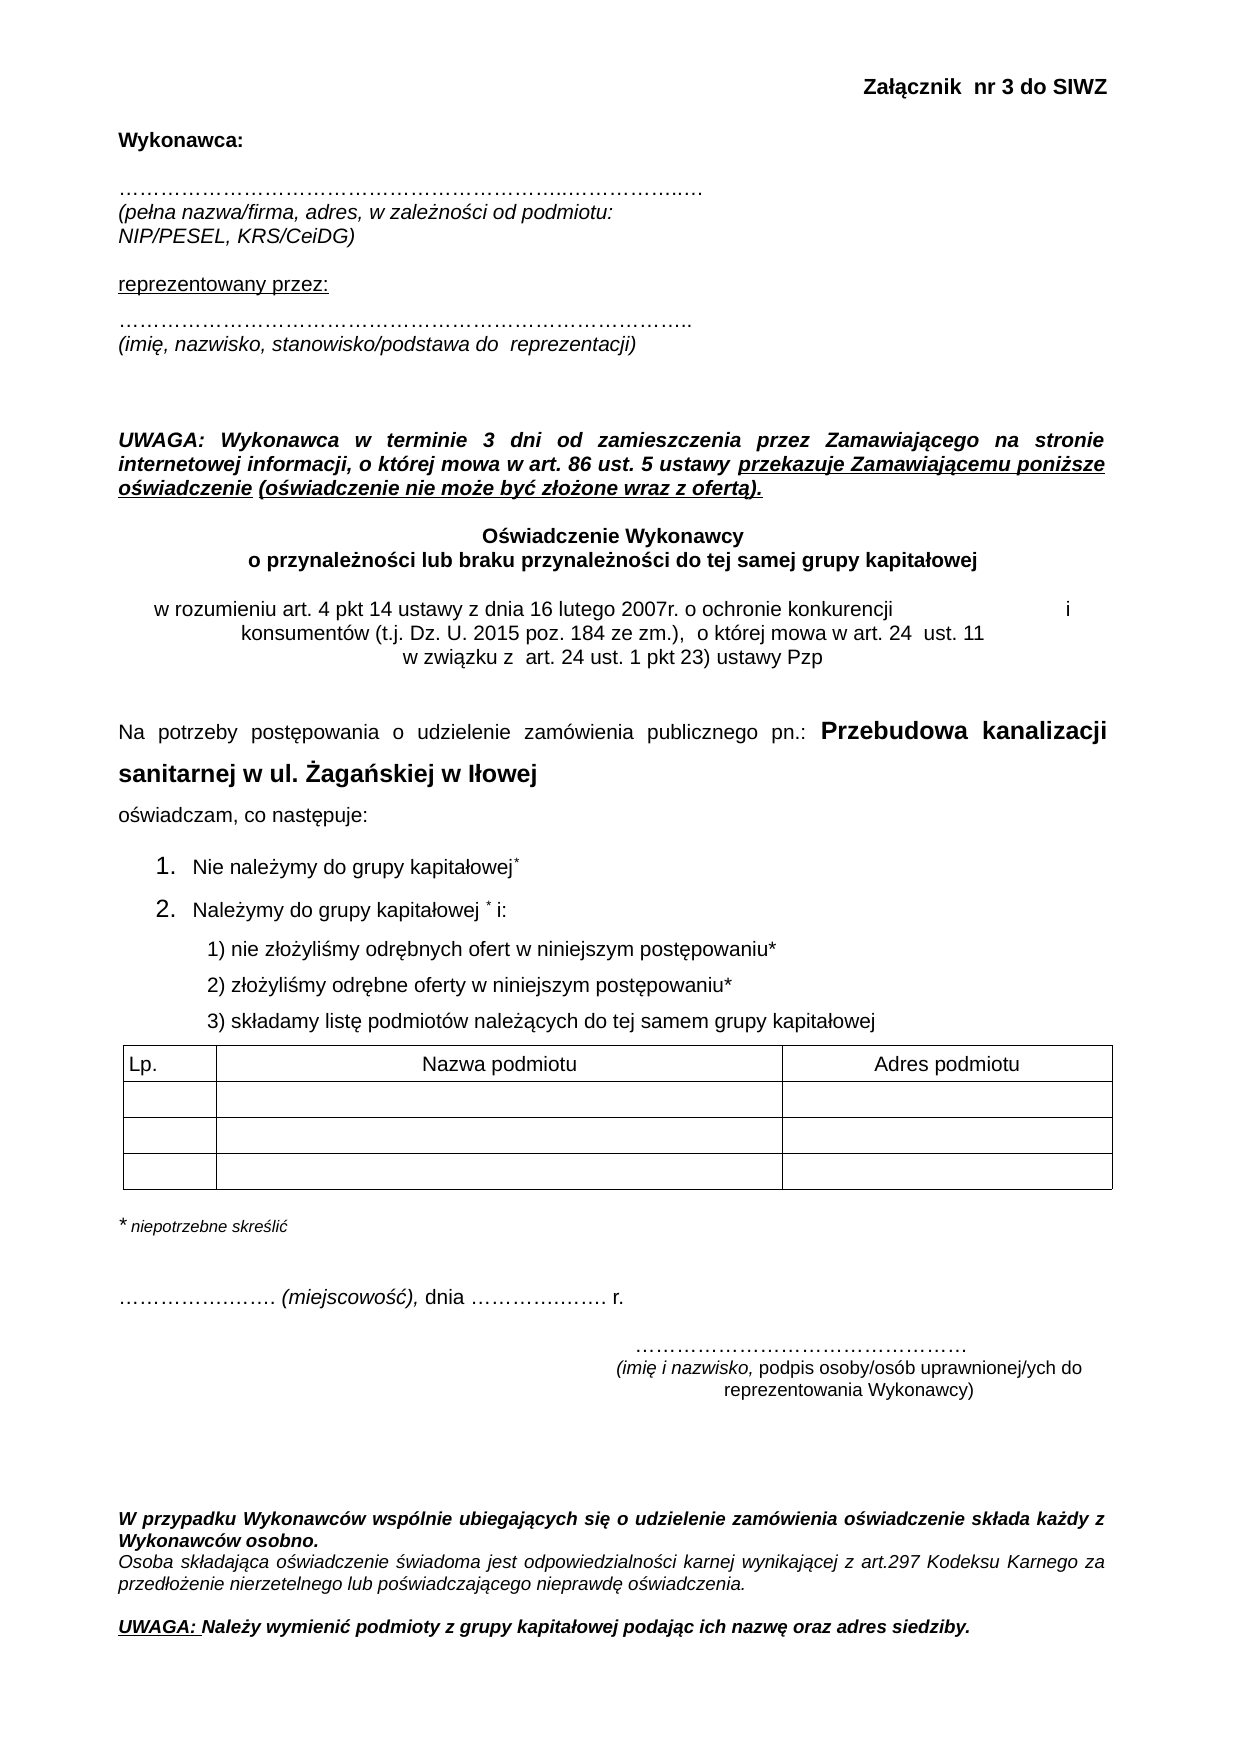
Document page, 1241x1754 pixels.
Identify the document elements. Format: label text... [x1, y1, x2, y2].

table_cell [783, 1118, 1112, 1153]
table_header Nazwa podmiotu [217, 1046, 782, 1081]
text UWAGA: Wykonawca w terminie 3 dni od zamieszczenia przez Zamawiającego na stronie internetowej informacji, o której mowa w art. 86 ust. 5 ustawy przekazuje Zamawiającemu poniższe oświadczenie (oświadczenie nie może być złożone wraz z ofertą). [118, 428, 1107, 500]
text o przynależności lub braku przynależności do tej samej grupy kapitałowej [118, 548, 1108, 572]
text ………………………………………… [634, 1333, 1107, 1357]
text (imię, nazwisko, stanowisko/podstawa do reprezentacji) [118, 332, 649, 356]
table_header Adres podmiotu [783, 1046, 1112, 1081]
text Osoba składająca oświadczenie świadoma jest odpowiedzialności karnej wynikającej z art.297 Kodeksu Karnego za przedłożenie nierzetelnego lub poświadczającego nieprawdę oświadczenia. [118, 1551, 1107, 1594]
text * niepotrzebne skreślić [118, 1213, 1107, 1237]
text 3) składamy listę podmiotów należących do tej samem grupy kapitałowej [207, 1009, 1107, 1033]
text Załącznik nr 3 do SIWZ [118, 74, 1107, 99]
table_cell [217, 1082, 782, 1117]
text reprezentowany przez: [118, 272, 1107, 296]
text Wykonawca: [118, 128, 1107, 152]
table_cell [783, 1082, 1112, 1117]
text …………….……. (miejscowość), dnia ………….……. r. [118, 1285, 1107, 1309]
table_cell [124, 1082, 216, 1117]
list Należymy do grupy kapitałowej * i: [155, 894, 1107, 923]
text Na potrzeby postępowania o udzielenie zamówienia publicznego pn.: Przebudowa kanalizacji sanitarnej w ul. Żagańskiej w Iłowej [118, 716, 1107, 788]
text w rozumieniu art. 4 pkt 14 ustawy z dnia 16 lutego 2007r. o ochronie konkurencji i konsumentów (t.j. Dz. U. 2015 poz. 184 ze zm.), o której mowa w art. 24 ust. 11 w związku z art. 24 ust. 1 pkt 23) ustawy Pzp [118, 597, 1107, 668]
table_cell [783, 1154, 1112, 1189]
text oświadczam, co następuje: [118, 803, 1107, 827]
text UWAGA: Należy wymienić podmioty z grupy kapitałowej podając ich nazwę oraz adres siedziby. [118, 1616, 1107, 1637]
table_cell [124, 1118, 216, 1153]
list Nie należymy do grupy kapitałowej* [155, 851, 1107, 880]
text (imię i nazwisko, podpis osoby/osób uprawnionej/ych do reprezentowania Wykonawcy) [591, 1357, 1107, 1400]
table_cell [217, 1154, 782, 1189]
table_cell [217, 1118, 782, 1153]
text ………………………………………………………..……………..… [118, 176, 709, 200]
text 1) nie złożyliśmy odrębnych ofert w niniejszym postępowaniu* [207, 937, 1107, 961]
text W przypadku Wykonawców wspólnie ubiegających się o udzielenie zamówienia oświadczenie składa każdy z Wykonawców osobno. [118, 1508, 1107, 1551]
text (pełna nazwa/firma, adres, w zależności od podmiotu: NIP/PESEL, KRS/CeiDG) [118, 200, 709, 248]
text ……………………………………………………………………….. [118, 308, 709, 332]
table_cell [124, 1154, 216, 1189]
text 2) złożyliśmy odrębne oferty w niniejszym postępowaniu* [207, 973, 1107, 997]
text Oświadczenie Wykonawcy [118, 524, 1108, 548]
table_header Lp. [124, 1046, 216, 1081]
